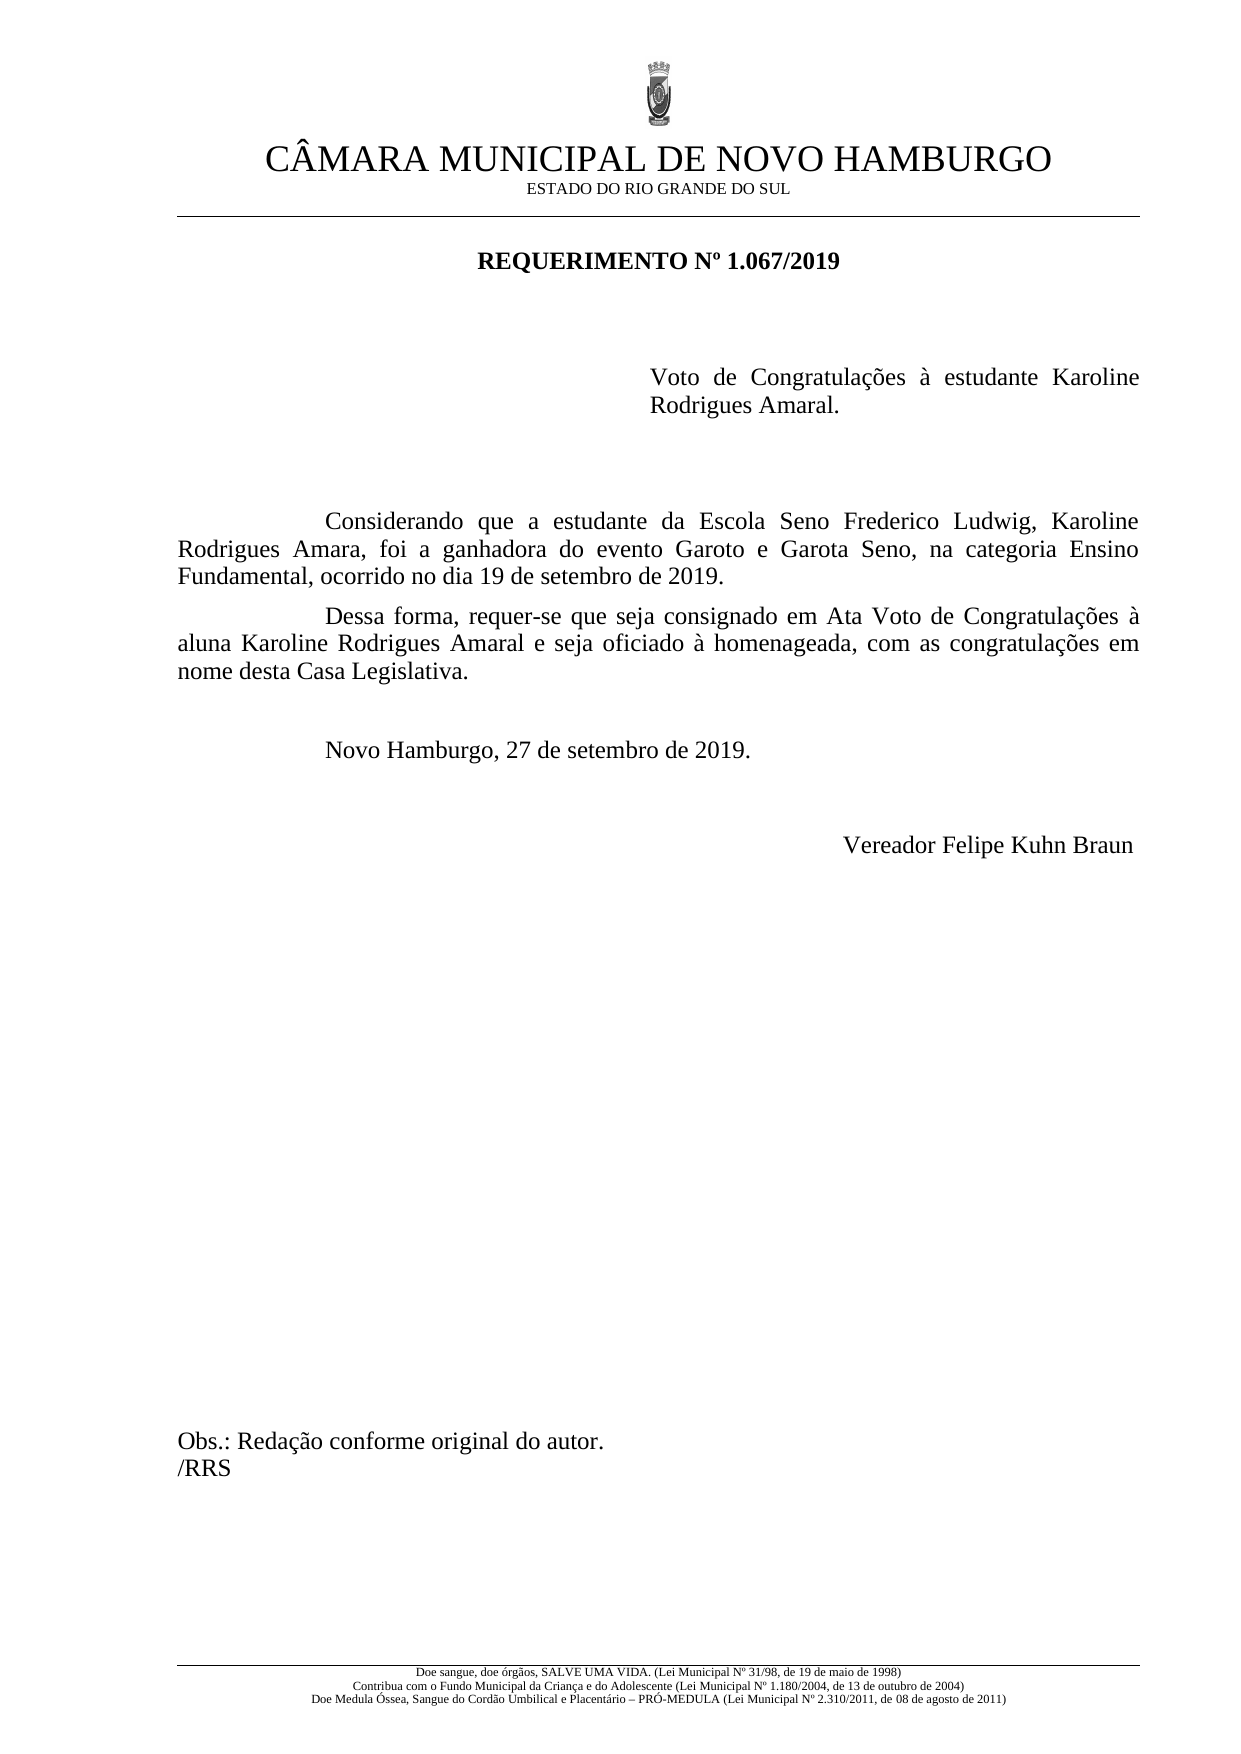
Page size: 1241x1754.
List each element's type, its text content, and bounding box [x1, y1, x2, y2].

text Dessa forma, requer-se que seja consignado em Ata Voto de Congratulações à aluna Karoline Rodrigues Amaral e seja oficiado à homenageada, com as congratulações em nome desta Casa Legislativa. [177, 602, 1140, 685]
text /RRS [177, 1454, 1140, 1482]
text Novo Hamburgo, 27 de setembro de 2019. [325, 736, 1140, 764]
text REQUERIMENTO Nº 1.067/2019 [177, 247, 1140, 274]
text Voto de Congratulações à estudante Karoline Rodrigues Amaral. [649, 363, 1140, 418]
text Vereador Felipe Kuhn Braun [177, 831, 1140, 859]
text Considerando que a estudante da Escola Seno Frederico Ludwig, Karoline Rodrigues Amara, foi a ganhadora do evento Garoto e Garota Seno, na categoria Ensino Fundamental, ocorrido no dia 19 de setembro de 2019. [177, 507, 1140, 590]
text Obs.: Redação conforme original do autor. [177, 1427, 1140, 1454]
